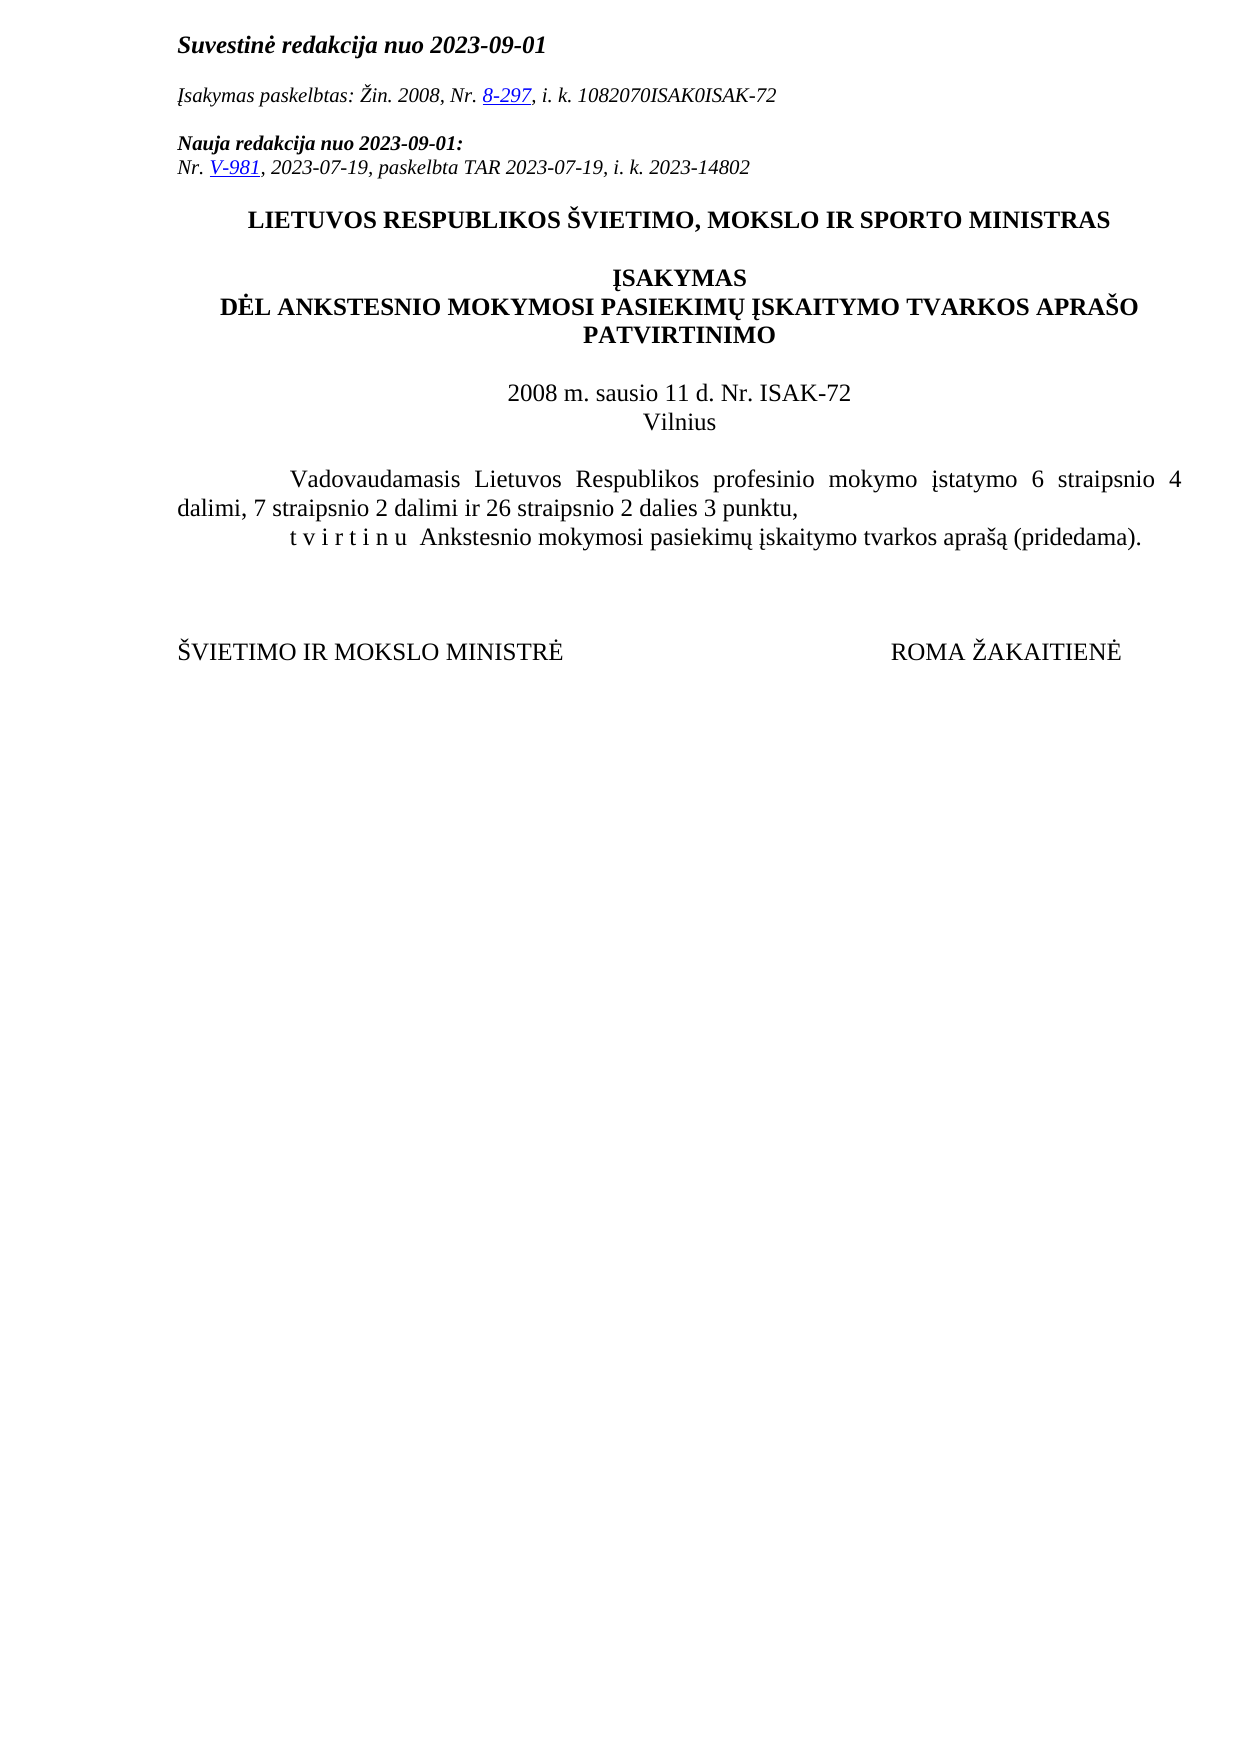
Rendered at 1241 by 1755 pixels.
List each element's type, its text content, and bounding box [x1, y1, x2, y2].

text Vadovaudamasis Lietuvos Respublikos profesinio mokymo įstatymo 6 straipsnio 4 dalimi, 7 straipsnio 2 dalimi ir 26 straipsnio 2 dalies 3 punktu, [177, 464, 1182, 522]
text Nr. V-981, 2023-07-19, paskelbta TAR 2023-07-19, i. k. 2023-14802 [177, 155, 1182, 179]
text DĖL ANKSTESNIO MOKYMOSI PASIEKIMŲ ĮSKAITYMO TVARKOS APRAŠO PATVIRTINIMO [177, 292, 1182, 349]
text ŠVIETIMO IR MOKSLO MINISTRĖ ROMA ŽAKAITIENĖ [177, 637, 1182, 665]
text Nauja redakcija nuo 2023-09-01: [177, 131, 1182, 155]
text ĮSAKYMAS [177, 263, 1182, 292]
text Suvestinė redakcija nuo 2023-09-01 [177, 30, 1182, 59]
text Įsakymas paskelbtas: Žin. 2008, Nr. 8-297, i. k. 1082070ISAK0ISAK-72 [177, 83, 1182, 107]
text t v i r t i n u Ankstesnio mokymosi pasiekimų įskaitymo tvarkos aprašą (pridedama). [177, 522, 1182, 550]
text LIETUVOS RESPUBLIKOS ŠVIETIMO, MOKSLO IR SPORTO MINISTRAS [177, 205, 1182, 234]
text 2008 m. sausio 11 d. Nr. ISAK-72 [177, 378, 1182, 407]
text Vilnius [177, 407, 1182, 435]
